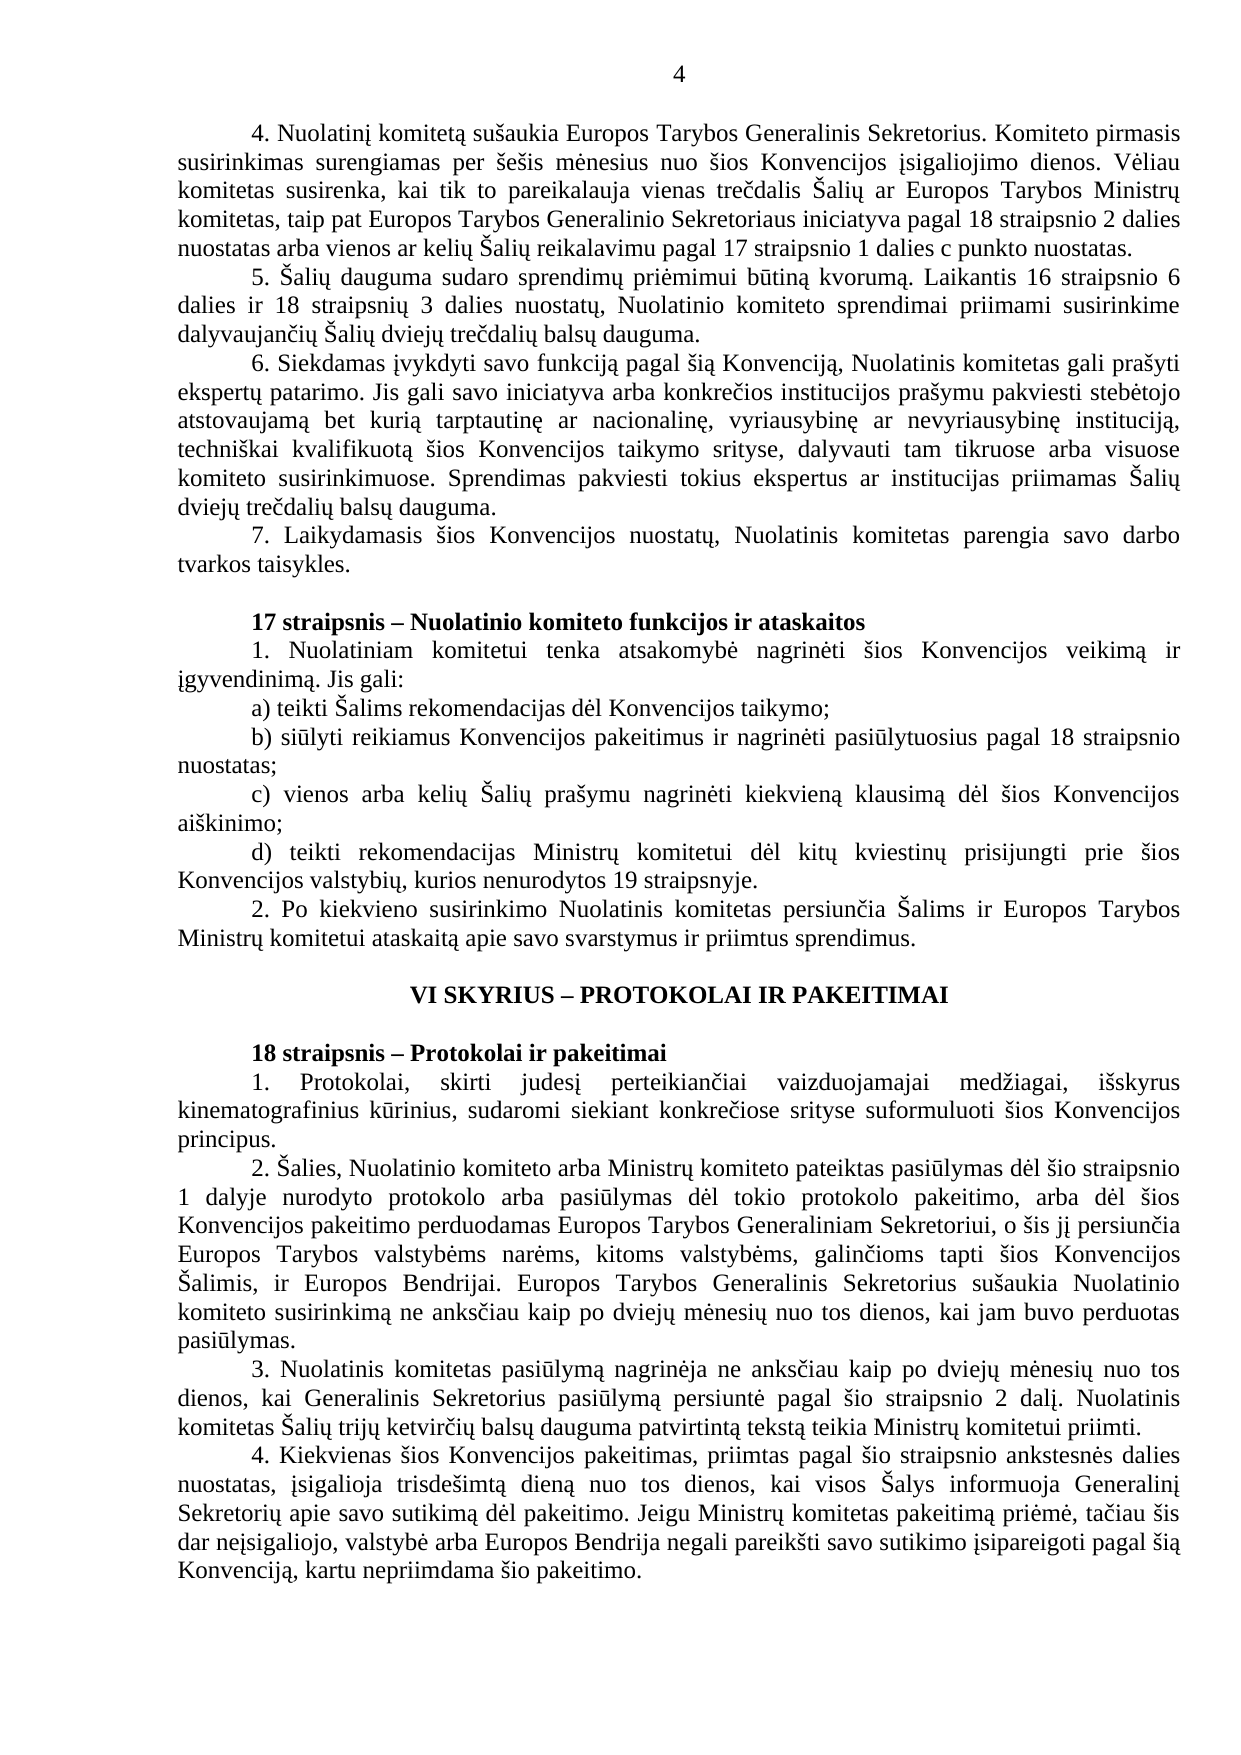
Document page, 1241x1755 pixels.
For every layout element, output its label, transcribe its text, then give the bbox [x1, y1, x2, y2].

text VI skyrius – Protokolai ir pakeitimai [177, 981, 1181, 1009]
text 4. Kiekvienas šios Konvencijos pakeitimas, priimtas pagal šio straipsnio ankstesnės dalies nuostatas, įsigalioja trisdešimtą dieną nuo tos dienos, kai visos Šalys informuoja Generalinį Sekretorių apie savo sutikimą dėl pakeitimo. Jeigu Ministrų komitetas pakeitimą priėmė, tačiau šis dar neįsigaliojo, valstybė arba Europos Bendrija negali pareikšti savo sutikimo įsipareigoti pagal šią Konvenciją, kartu nepriimdama šio pakeitimo. [177, 1441, 1181, 1584]
text 3. Nuolatinis komitetas pasiūlymą nagrinėja ne anksčiau kaip po dviejų mėnesių nuo tos dienos, kai Generalinis Sekretorius pasiūlymą persiuntė pagal šio straipsnio 2 dalį. Nuolatinis komitetas Šalių trijų ketvirčių balsų dauguma patvirtintą tekstą teikia Ministrų komitetui priimti. [177, 1354, 1181, 1441]
text 1. Nuolatiniam komitetui tenka atsakomybė nagrinėti šios Konvencijos veikimą ir įgyvendinimą. Jis gali: [177, 636, 1181, 693]
text 2. Po kiekvieno susirinkimo Nuolatinis komitetas persiunčia Šalims ir Europos Tarybos Ministrų komitetui ataskaitą apie savo svarstymus ir priimtus sprendimus. [177, 894, 1181, 952]
text a) teikti Šalims rekomendacijas dėl Konvencijos taikymo; [177, 693, 1181, 722]
text d) teikti rekomendacijas Ministrų komitetui dėl kitų kviestinų prisijungti prie šios Konvencijos valstybių, kurios nenurodytos 19 straipsnyje. [177, 837, 1181, 894]
text 7. Laikydamasis šios Konvencijos nuostatų, Nuolatinis komitetas parengia savo darbo tvarkos taisykles. [177, 521, 1181, 578]
text c) vienos arba kelių Šalių prašymu nagrinėti kiekvieną klausimą dėl šios Konvencijos aiškinimo; [177, 779, 1181, 837]
text 17 straipsnis – Nuolatinio komiteto funkcijos ir ataskaitos [177, 607, 1181, 636]
text 2. Šalies, Nuolatinio komiteto arba Ministrų komiteto pateiktas pasiūlymas dėl šio straipsnio 1 dalyje nurodyto protokolo arba pasiūlymas dėl tokio protokolo pakeitimo, arba dėl šios Konvencijos pakeitimo perduodamas Europos Tarybos Generaliniam Sekretoriui, o šis jį persiunčia Europos Tarybos valstybėms narėms, kitoms valstybėms, galinčioms tapti šios Konvencijos Šalimis, ir Europos Bendrijai. Europos Tarybos Generalinis Sekretorius sušaukia Nuolatinio komiteto susirinkimą ne anksčiau kaip po dviejų mėnesių nuo tos dienos, kai jam buvo perduotas pasiūlymas. [177, 1153, 1181, 1354]
text 6. Siekdamas įvykdyti savo funkciją pagal šią Konvenciją, Nuolatinis komitetas gali prašyti ekspertų patarimo. Jis gali savo iniciatyva arba konkrečios institucijos prašymu pakviesti stebėtojo atstovaujamą bet kurią tarptautinę ar nacionalinę, vyriausybinę ar nevyriausybinę instituciją, techniškai kvalifikuotą šios Konvencijos taikymo srityse, dalyvauti tam tikruose arba visuose komiteto susirinkimuose. Sprendimas pakviesti tokius ekspertus ar institucijas priimamas Šalių dviejų trečdalių balsų dauguma. [177, 348, 1181, 521]
text 5. Šalių dauguma sudaro sprendimų priėmimui būtiną kvorumą. Laikantis 16 straipsnio 6 dalies ir 18 straipsnių 3 dalies nuostatų, Nuolatinio komiteto sprendimai priimami susirinkime dalyvaujančių Šalių dviejų trečdalių balsų dauguma. [177, 262, 1181, 348]
text 4. Nuolatinį komitetą sušaukia Europos Tarybos Generalinis Sekretorius. Komiteto pirmasis susirinkimas surengiamas per šešis mėnesius nuo šios Konvencijos įsigaliojimo dienos. Vėliau komitetas susirenka, kai tik to pareikalauja vienas trečdalis Šalių ar Europos Tarybos Ministrų komitetas, taip pat Europos Tarybos Generalinio Sekretoriaus iniciatyva pagal 18 straipsnio 2 dalies nuostatas arba vienos ar kelių Šalių reikalavimu pagal 17 straipsnio 1 dalies c punkto nuostatas. [177, 118, 1181, 262]
text 18 straipsnis – Protokolai ir pakeitimai [177, 1038, 1181, 1067]
text 1. Protokolai, skirti judesį perteikiančiai vaizduojamajai medžiagai, išskyrus kinematografinius kūrinius, sudaromi siekiant konkrečiose srityse suformuluoti šios Konvencijos principus. [177, 1067, 1181, 1153]
text b) siūlyti reikiamus Konvencijos pakeitimus ir nagrinėti pasiūlytuosius pagal 18 straipsnio nuostatas; [177, 722, 1181, 779]
